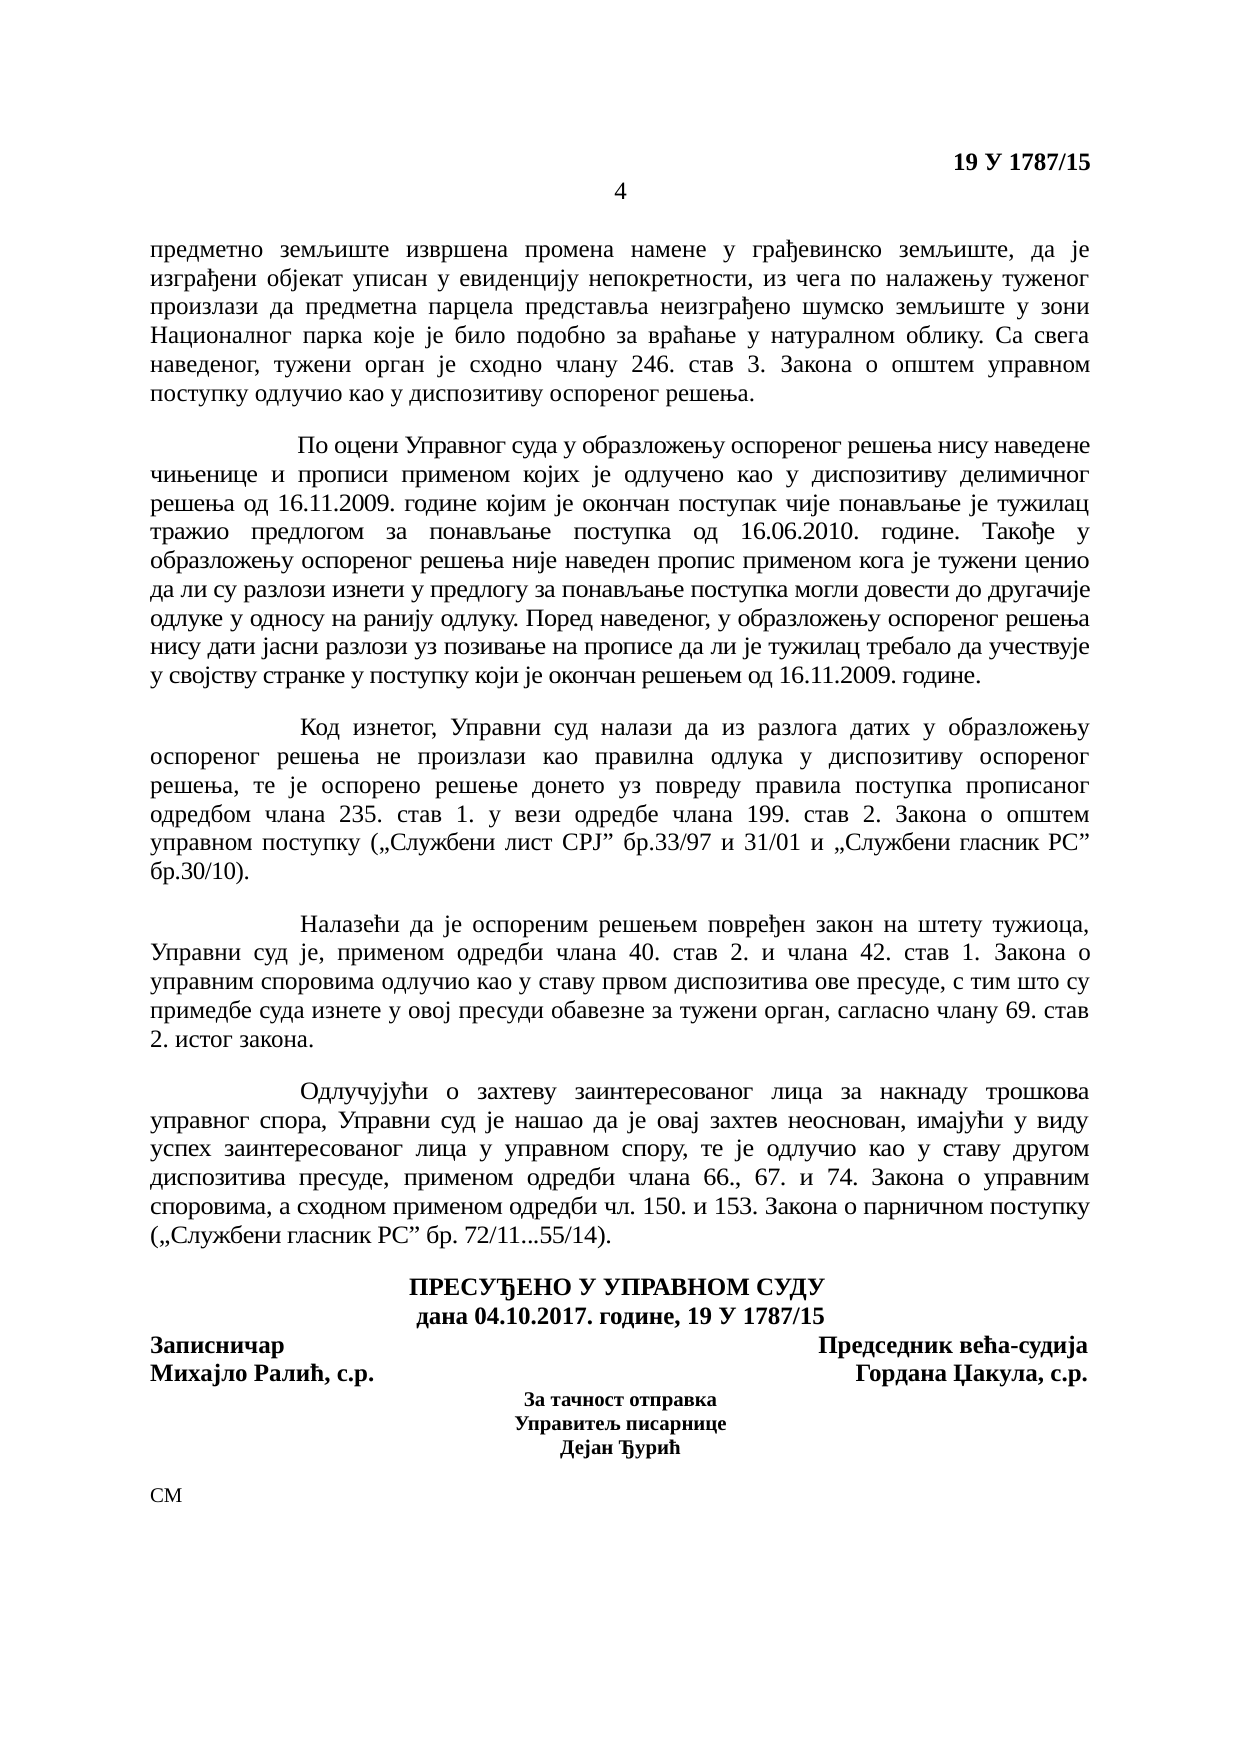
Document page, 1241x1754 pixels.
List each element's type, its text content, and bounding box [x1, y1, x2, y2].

text Налазећи да је оспореним решењем повређен закон на штету тужиоца, Управни суд је, применом одредби члана 40. став 2. и члана 42. став 1. Закона о управним споровима одлучио као у ставу првом диспозитива ове пресуде, с тим што су примедбе суда изнете у овој пресуди обавезне за тужени орган, сагласно члану 69. став 2. истог закона. [150, 909, 1091, 1052]
text Код изнетог, Управни суд налази да из разлога датих у образложењу оспореног решења не произлази као правилна одлука у диспозитиву оспореног решења, те је оспорено решење донето уз повреду правила поступка прописаног одредбом члана 235. став 1. у вези одредбе члана 199. став 2. Закона о општем управном поступку („Службени лист СРЈ” бр.33/97 и 31/01 и „Службени гласник РС” бр.30/10). [150, 712, 1091, 885]
text Записничар Председник већа-судија [150, 1330, 1091, 1358]
text Михајло Ралић, с.р. Гордана Џакула, с.р. [150, 1358, 1091, 1387]
text дана 04.10.2017. године, 19 У 1787/15 [150, 1301, 1091, 1330]
text По оцени Управног суда у образложењу оспореног решења нису наведене чињенице и прописи применом којих је одлучено као у диспозитиву делимичног решења од 16.11.2009. године којим је окончан поступак чије понављање је тужилац тражио предлогом за понављање поступка од 16.06.2010. године. Такође у образложењу оспореног решења није наведен пропис применом кога је тужени ценио да ли су разлози изнети у предлогу за понављање поступка могли довести до другачије одлуке у односу на ранију одлуку. Поред наведеног, у образложењу оспореног решења нису дати јасни разлози уз позивање на прописе да ли је тужилац требало да учествује у својству странке у поступку који је окончан решењем од 16.11.2009. године. [150, 430, 1091, 689]
text предметно земљиште извршена промена намене у грађевинско земљиште, да је изграђени објекат уписан у евиденцију непокретности, из чега по налажењу туженог произлази да предметна парцела представља неизграђено шумско земљиште у зони Националног парка које је било подобно за враћање у натуралном облику. Са свега наведеног, тужени орган је сходно члану 246. став 3. Закона о општем управном поступку одлучио као у диспозитиву оспореног решења. [150, 234, 1091, 406]
text Управитељ писарнице [150, 1411, 1091, 1435]
text Дејан Ђурић [150, 1435, 1091, 1459]
text Одлучујући о захтеву заинтересованог лица за накнаду трошкова управног спора, Управни суд је нашао да је овај захтев неоснован, имајући у виду успех заинтересованог лица у управном спору, те је одлучио као у ставу другом диспозитива пресуде, применом одредби члана 66., 67. и 74. Закона о управним споровима, а сходном применом одредби чл. 150. и 153. Закона о парничном поступку („Службени гласник РС” бр. 72/11...55/14). [150, 1076, 1091, 1248]
text ПРЕСУЂЕНО У УПРАВНОМ СУДУ [150, 1272, 1091, 1301]
text За тачност отправка [150, 1387, 1091, 1411]
text СМ [150, 1483, 1091, 1507]
